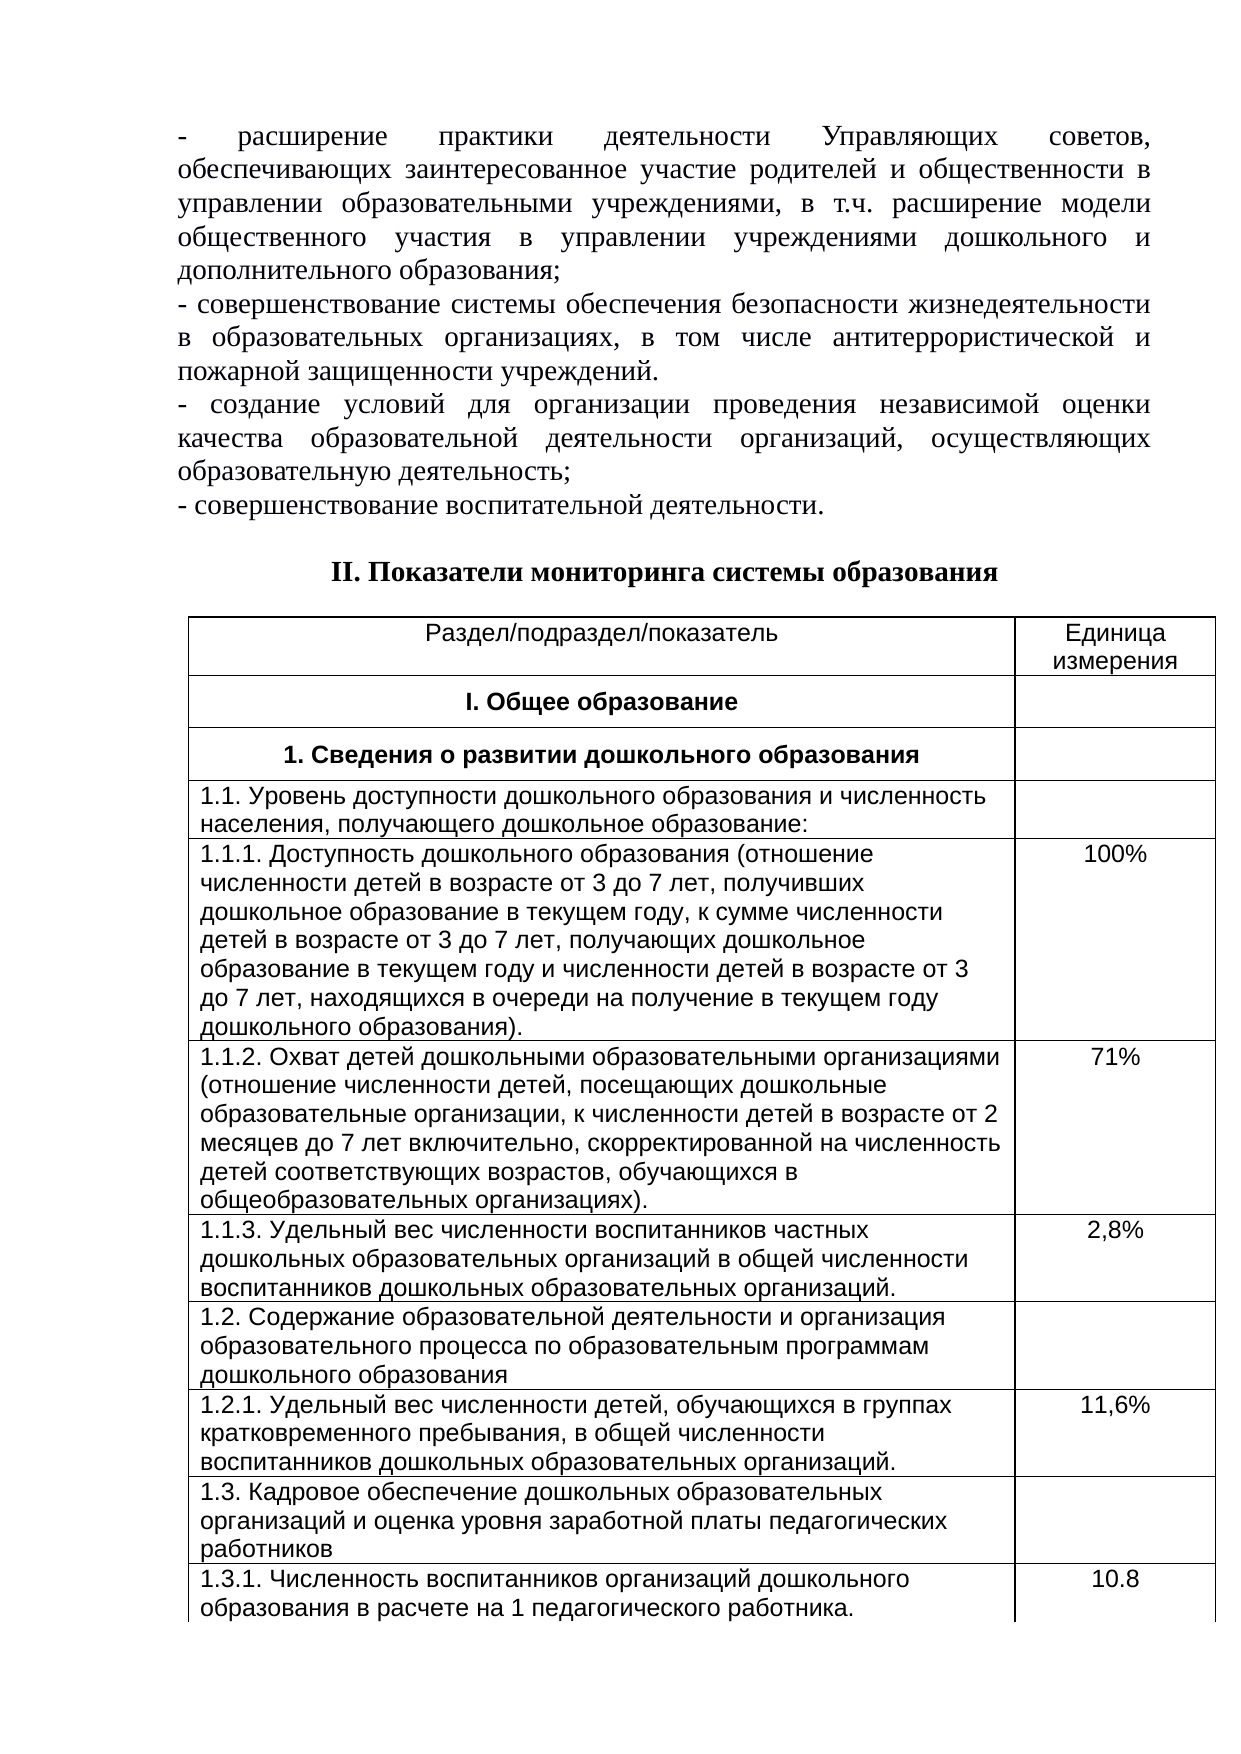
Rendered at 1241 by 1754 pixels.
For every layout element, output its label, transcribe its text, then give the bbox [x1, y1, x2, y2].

table_cell 1.3. Кадровое обеспечение дошкольных образовательных организаций и оценка уровня заработной платы педагогических работников [189, 1477, 1014, 1563]
table_cell 1.2. Содержание образовательной деятельности и организация образовательного процесса по образовательным программам дошкольного образования [189, 1302, 1014, 1388]
table_header Раздел/подраздел/показатель [189, 618, 1014, 675]
table_cell 1.1.3. Удельный вес численности воспитанников частных дошкольных образовательных организаций в общей численности воспитанников дошкольных образовательных организаций. [189, 1215, 1014, 1301]
text - совершенствование системы обеспечения безопасности жизнедеятельности в образовательных организациях, в том числе антитеррористической и пожарной защищенности учреждений. [177, 286, 1152, 386]
text - создание условий для организации проведения независимой оценки качества образовательной деятельности организаций, осуществляющих образовательную деятельность; [177, 386, 1152, 487]
table_cell [1016, 1302, 1215, 1388]
table_cell I. Общее образование [189, 676, 1014, 727]
table_cell 11,6% [1016, 1390, 1215, 1476]
table_cell [1016, 1477, 1215, 1563]
table_cell 71% [1016, 1041, 1215, 1214]
table_cell 1.3.1. Численность воспитанников организаций дошкольного образования в расчете на 1 педагогического работника. [189, 1564, 1014, 1622]
table_cell 100% [1016, 839, 1215, 1040]
text - совершенствование воспитательной деятельности. [177, 487, 1152, 521]
table_cell 2,8% [1016, 1215, 1215, 1301]
table_cell 1.2.1. Удельный вес численности детей, обучающихся в группах кратковременного пребывания, в общей численности воспитанников дошкольных образовательных организаций. [189, 1390, 1014, 1476]
table_cell [1016, 781, 1215, 838]
table_cell 10.8 [1016, 1564, 1215, 1622]
text II. Показатели мониторинга системы образования [177, 554, 1152, 588]
table_header Единица измерения [1016, 618, 1215, 675]
table_cell 1. Сведения о развитии дошкольного образования [189, 728, 1014, 779]
table_cell 1.1. Уровень доступности дошкольного образования и численность населения, получающего дошкольное образование: [189, 781, 1014, 838]
text - расширение практики деятельности Управляющих советов, обеспечивающих заинтересованное участие родителей и общественности в управлении образовательными учреждениями, в т.ч. расширение модели общественного участия в управлении учреждениями дошкольного и дополнительного образования; [177, 118, 1152, 286]
table_cell 1.1.2. Охват детей дошкольными образовательными организациями (отношение численности детей, посещающих дошкольные образовательные организации, к численности детей в возрасте от 2 месяцев до 7 лет включительно, скорректированной на численность детей соответствующих возрастов, обучающихся в общеобразовательных организациях). [189, 1041, 1014, 1214]
table_cell 1.1.1. Доступность дошкольного образования (отношение численности детей в возрасте от 3 до 7 лет, получивших дошкольное образование в текущем году, к сумме численности детей в возрасте от 3 до 7 лет, получающих дошкольное образование в текущем году и численности детей в возрасте от 3 до 7 лет, находящихся в очереди на получение в текущем году дошкольного образования). [189, 839, 1014, 1040]
table_cell [1016, 676, 1215, 727]
table_cell [1016, 728, 1215, 779]
